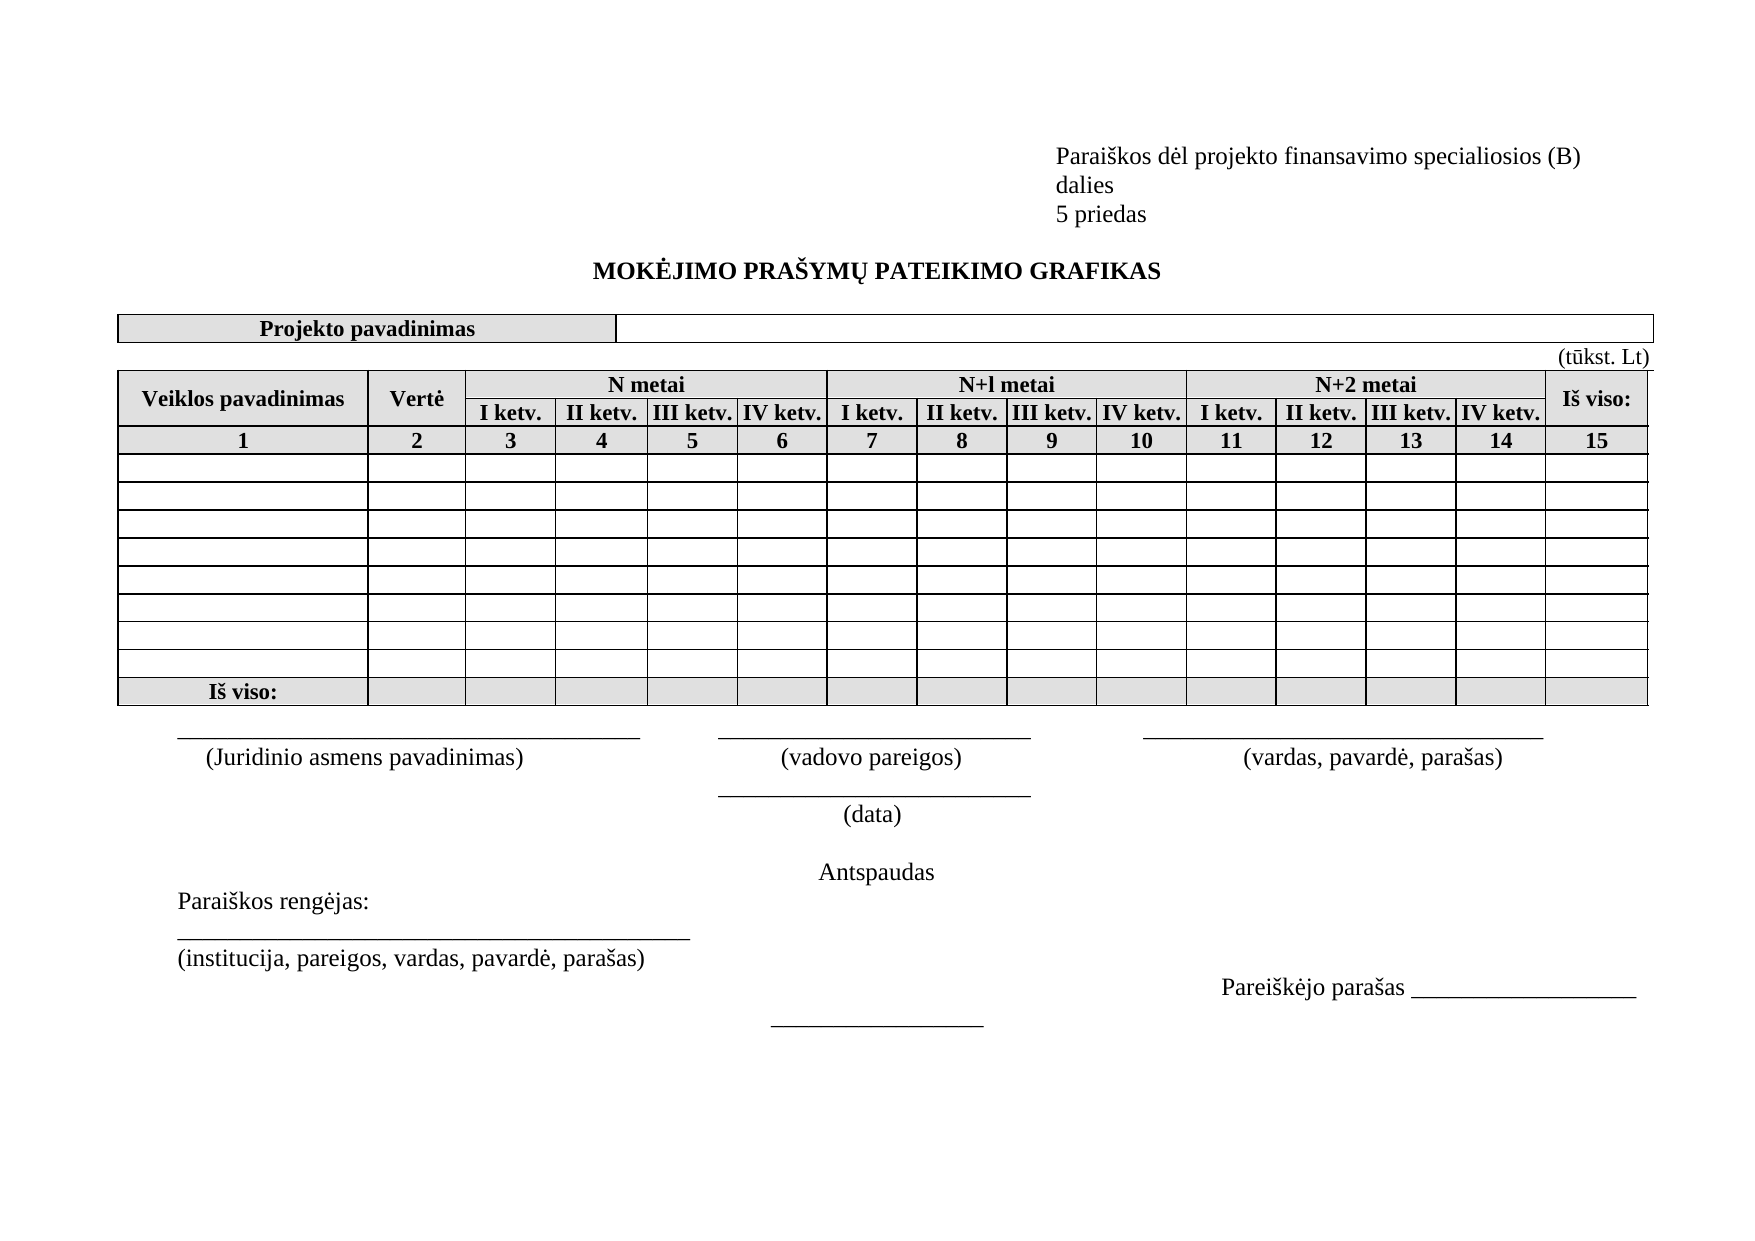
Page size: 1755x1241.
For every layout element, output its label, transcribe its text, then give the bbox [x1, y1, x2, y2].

table_cell [1187, 455, 1275, 481]
table_cell N metai [466, 371, 826, 397]
text _____________________________________ _________________________ ________________________________ [118, 713, 1636, 742]
table_cell [369, 539, 465, 565]
table_cell [738, 539, 826, 565]
text MOKĖJIMO PRAŠYMŲ PATEIKIMO GRAFIKAS [118, 256, 1636, 285]
table_cell [1648, 677, 1653, 704]
table_cell [369, 650, 465, 677]
table_cell [556, 539, 647, 565]
table_cell [738, 511, 826, 537]
table_cell [1277, 622, 1365, 649]
table_cell [828, 595, 916, 621]
table_cell III ketv. [648, 399, 737, 425]
table_cell [648, 511, 737, 537]
table_cell [1008, 539, 1096, 565]
table_cell [1367, 650, 1455, 677]
table_cell [918, 678, 1006, 704]
table_cell [648, 483, 737, 509]
table_cell [1648, 481, 1653, 509]
table_cell [1008, 595, 1096, 621]
table_cell [1277, 650, 1365, 677]
table_cell [1648, 537, 1653, 565]
table_cell [1648, 593, 1653, 621]
table_cell [466, 678, 555, 704]
table_cell [556, 650, 647, 677]
table_cell [1457, 650, 1545, 677]
table_cell [1097, 595, 1186, 621]
table_cell 12 [1277, 427, 1365, 453]
table_cell III ketv. [1008, 399, 1096, 425]
table_cell [1546, 539, 1647, 565]
table_cell [918, 539, 1006, 565]
table_cell [648, 567, 737, 593]
table_cell [1546, 483, 1647, 509]
table_cell [466, 539, 555, 565]
table_cell [1187, 595, 1275, 621]
table_cell [648, 455, 737, 481]
table_cell N+2 metai [1187, 371, 1545, 397]
table_cell [1097, 539, 1186, 565]
table_cell [1187, 678, 1275, 704]
table_cell [1367, 511, 1455, 537]
table_cell [1367, 622, 1455, 649]
table_cell IV ketv. [738, 399, 826, 425]
table_cell [556, 511, 647, 537]
table_cell IV ketv. [1097, 399, 1186, 425]
table_cell [466, 455, 555, 481]
table_cell [369, 678, 465, 704]
table_cell [1008, 678, 1096, 704]
table_cell [1546, 567, 1647, 593]
table_cell [1187, 567, 1275, 593]
table_cell [648, 595, 737, 621]
table_cell [1277, 595, 1365, 621]
table_cell [1367, 678, 1455, 704]
table_cell II ketv. [556, 399, 647, 425]
table_cell 8 [918, 427, 1006, 453]
table_cell [1187, 483, 1275, 509]
table_cell Iš viso: [119, 678, 367, 704]
table_cell [828, 678, 916, 704]
table_cell [1097, 678, 1186, 704]
table_cell [119, 567, 367, 593]
table_cell [1648, 649, 1653, 677]
table_cell [466, 595, 555, 621]
text _________________________ [118, 771, 1636, 799]
table_cell [1648, 565, 1653, 593]
table_cell [369, 567, 465, 593]
table_cell 2 [369, 427, 465, 453]
table_cell 7 [828, 427, 916, 453]
table_cell [918, 650, 1006, 677]
table_cell [918, 455, 1006, 481]
table_cell [1457, 595, 1545, 621]
table_cell [648, 539, 737, 565]
table_cell [738, 650, 826, 677]
table_cell [119, 650, 367, 677]
text (Juridinio asmens pavadinimas) (vadovo pareigos) (vardas, pavardė, parašas) [118, 742, 1636, 771]
text (data) [118, 799, 1636, 828]
table_cell [918, 483, 1006, 509]
table_cell 11 [1187, 427, 1275, 453]
table_cell [1546, 511, 1647, 537]
table_cell [1097, 511, 1186, 537]
table_cell [119, 622, 367, 649]
table_cell [556, 567, 647, 593]
table_cell [1277, 483, 1365, 509]
table_cell [369, 622, 465, 649]
table_cell [1648, 371, 1653, 397]
table_cell [1367, 567, 1455, 593]
text Antspaudas [118, 857, 1636, 886]
table_cell [1187, 650, 1275, 677]
table_cell [556, 678, 647, 704]
table_cell [1457, 539, 1545, 565]
table_cell [1277, 678, 1365, 704]
table_cell Iš viso: [1546, 371, 1647, 425]
table_cell [1187, 539, 1275, 565]
table_cell [369, 595, 465, 621]
table_cell I ketv. [466, 399, 555, 425]
table_cell [466, 650, 555, 677]
table_cell [828, 650, 916, 677]
table_cell [556, 622, 647, 649]
table_cell I ketv. [828, 399, 916, 425]
table_cell 3 [466, 427, 555, 453]
table_cell [369, 511, 465, 537]
table_cell [1648, 621, 1653, 649]
table_cell 15 [1546, 427, 1647, 453]
table_cell [369, 483, 465, 509]
table_cell [1546, 678, 1647, 704]
table_cell 4 [556, 427, 647, 453]
table_cell [1097, 455, 1186, 481]
table_cell II ketv. [1277, 399, 1365, 425]
table_cell [1277, 567, 1365, 593]
table_cell [556, 455, 647, 481]
table_cell [1097, 483, 1186, 509]
table_cell [1187, 622, 1275, 649]
table_cell 10 [1097, 427, 1186, 453]
text _________________________________________ [118, 914, 1636, 943]
text Paraiškos rengėjas: [118, 886, 1636, 914]
table_cell [1097, 650, 1186, 677]
text Pareiškėjo parašas __________________ [118, 972, 1636, 1001]
table_cell [1546, 622, 1647, 649]
table_cell [119, 539, 367, 565]
table_cell [119, 595, 367, 621]
table_cell [648, 650, 737, 677]
table_cell [1648, 398, 1653, 425]
table_cell [1457, 511, 1545, 537]
table_cell [119, 511, 367, 537]
table_cell [738, 595, 826, 621]
table_cell [828, 622, 916, 649]
table_cell [918, 511, 1006, 537]
table_cell [466, 483, 555, 509]
table_cell [1367, 595, 1455, 621]
table_cell [828, 567, 916, 593]
table_cell [648, 678, 737, 704]
table_cell [1648, 425, 1653, 453]
table_cell [828, 539, 916, 565]
table_cell [738, 622, 826, 649]
table_cell [1648, 509, 1653, 537]
table_header [617, 315, 1653, 342]
table_cell [466, 567, 555, 593]
table_cell [1457, 455, 1545, 481]
table_cell Veiklos pavadinimas [119, 371, 367, 425]
table_cell Vertė [369, 371, 465, 425]
table_cell [1457, 567, 1545, 593]
table_cell [119, 455, 367, 481]
table_cell [1367, 455, 1455, 481]
text _________________ [118, 1001, 1636, 1029]
table_cell (tūkst. Lt) [118, 343, 1653, 369]
table_cell [1097, 567, 1186, 593]
table_cell [648, 622, 737, 649]
table_cell III ketv. [1367, 399, 1455, 425]
table_cell [738, 567, 826, 593]
table_cell 14 [1457, 427, 1545, 453]
table_cell [1008, 622, 1096, 649]
table_cell [1277, 511, 1365, 537]
table_cell [828, 511, 916, 537]
table_cell [466, 511, 555, 537]
table_cell [119, 483, 367, 509]
table_cell [1008, 483, 1096, 509]
table_cell [1008, 650, 1096, 677]
text (institucija, pareigos, vardas, pavardė, parašas) [118, 943, 1636, 972]
table_cell [556, 595, 647, 621]
table_cell 1 [119, 427, 367, 453]
table_cell [1367, 483, 1455, 509]
table_cell [1097, 622, 1186, 649]
table_cell IV ketv. [1457, 399, 1545, 425]
table_cell N+l metai [828, 371, 1186, 397]
table_cell [1546, 650, 1647, 677]
table_cell [1546, 455, 1647, 481]
table_cell 5 [648, 427, 737, 453]
table_cell [1008, 511, 1096, 537]
table_cell [828, 455, 916, 481]
table_header Projekto pavadinimas [119, 315, 615, 342]
table_cell 9 [1008, 427, 1096, 453]
table_cell [1277, 455, 1365, 481]
table_cell [1277, 539, 1365, 565]
text 5 priedas [1056, 199, 1636, 227]
table_cell II ketv. [918, 399, 1006, 425]
table_cell 13 [1367, 427, 1455, 453]
table_cell [1457, 678, 1545, 704]
text Paraiškos dėl projekto finansavimo specialiosios (B) dalies [1056, 141, 1636, 199]
table_cell [738, 483, 826, 509]
table_cell [828, 483, 916, 509]
table_cell [738, 678, 826, 704]
table_cell [1187, 511, 1275, 537]
table_cell [1008, 567, 1096, 593]
table_cell [1367, 539, 1455, 565]
table_cell [918, 622, 1006, 649]
table_cell [918, 595, 1006, 621]
table_cell [1457, 622, 1545, 649]
table_cell 6 [738, 427, 826, 453]
table_cell [1648, 453, 1653, 481]
table_cell [556, 483, 647, 509]
table_cell [369, 455, 465, 481]
table_cell [738, 455, 826, 481]
table_cell [1546, 595, 1647, 621]
table_cell [1008, 455, 1096, 481]
table_cell I ketv. [1187, 399, 1275, 425]
table_cell [466, 622, 555, 649]
table_cell [1457, 483, 1545, 509]
table_cell [918, 567, 1006, 593]
